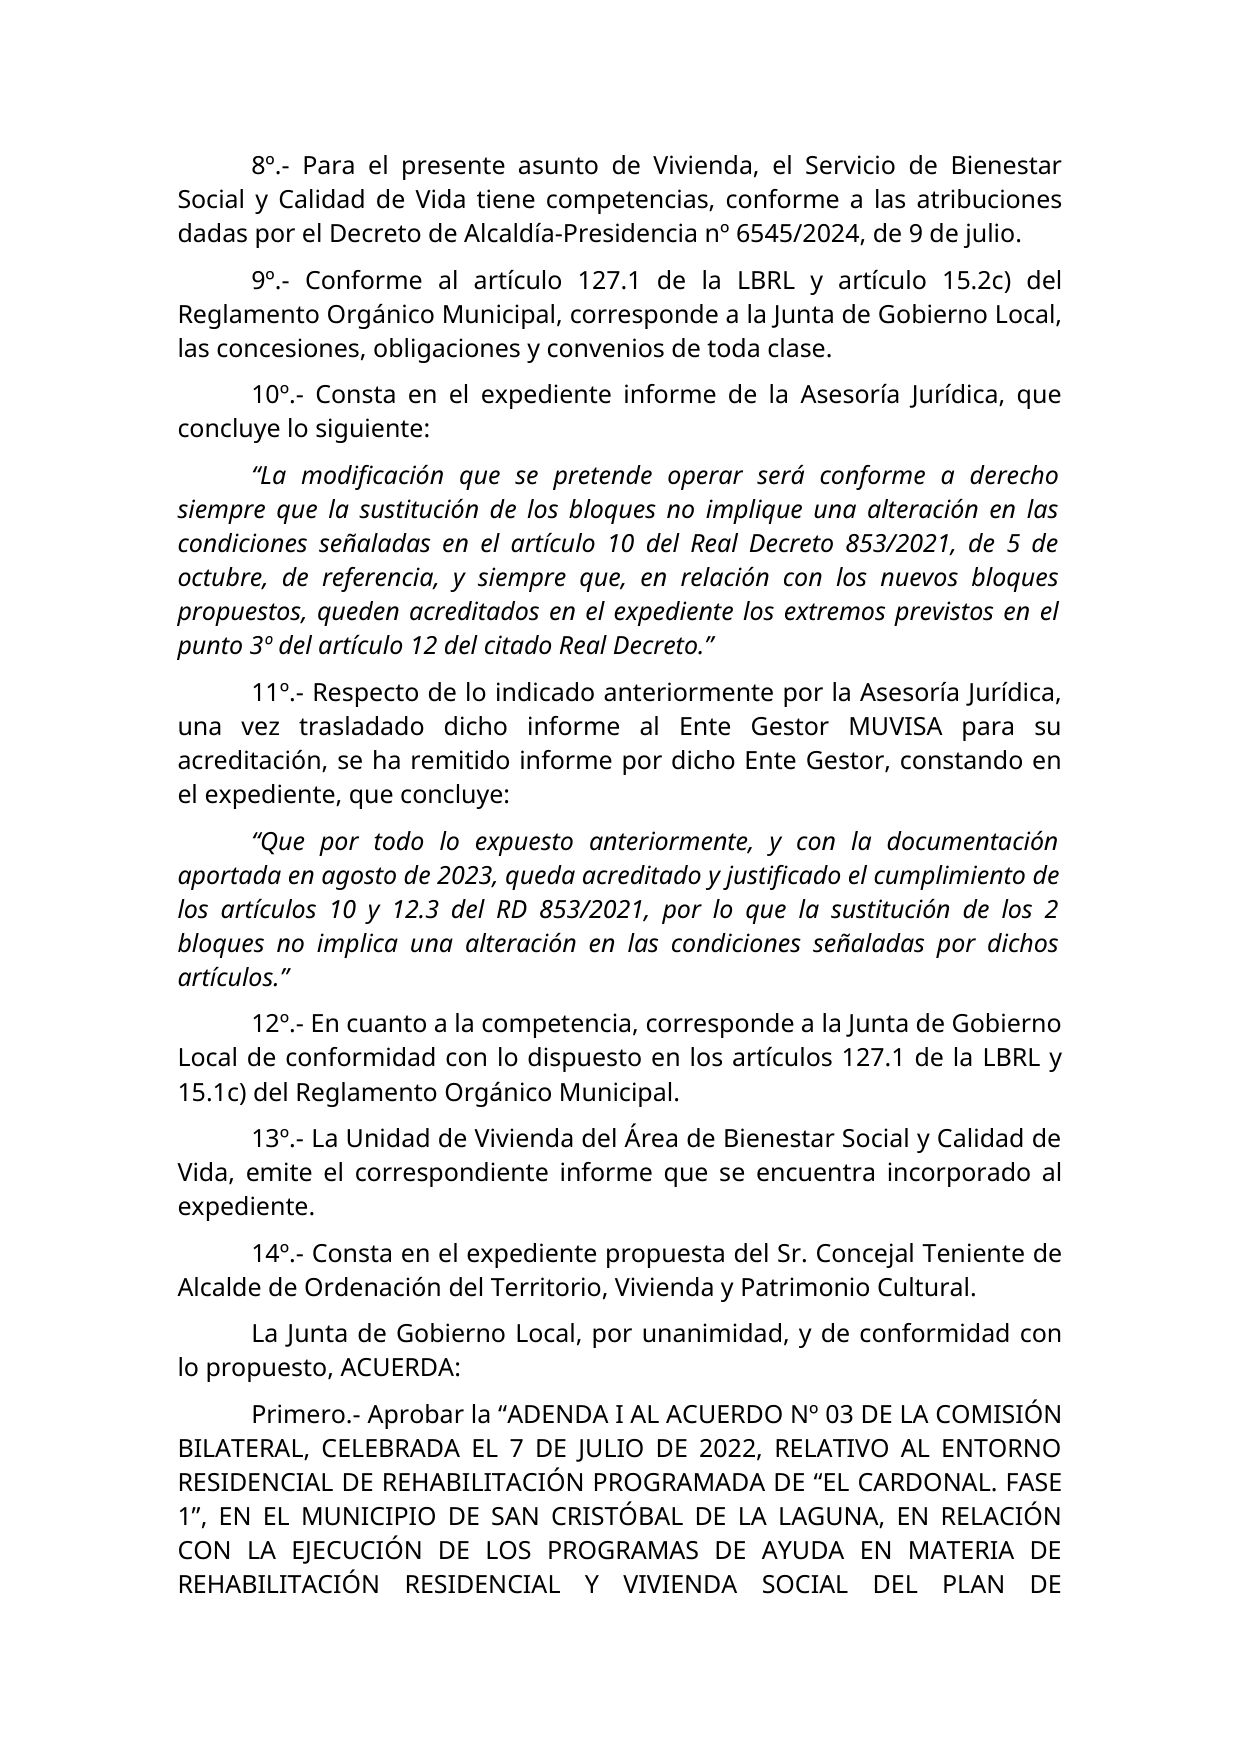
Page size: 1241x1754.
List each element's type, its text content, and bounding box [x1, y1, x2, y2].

text “La modificación que se pretende operar será conforme a derecho siempre que la sustitución de los bloques no implique una alteración en las condiciones señaladas en el artículo 10 del Real Decreto 853/2021, de 5 de octubre, de referencia, y siempre que, en relación con los nuevos bloques propuestos, queden acreditados en el expediente los extremos previstos en el punto 3º del artículo 12 del citado Real Decreto.” [177, 458, 1063, 662]
text 11º.- Respecto de lo indicado anteriormente por la Asesoría Jurídica, una vez trasladado dicho informe al Ente Gestor MUVISA para su acreditación, se ha remitido informe por dicho Ente Gestor, constando en el expediente, que concluye: [177, 674, 1063, 811]
text Primero.- Aprobar la “ADENDA I AL ACUERDO Nº 03 DE LA COMISIÓN BILATERAL, CELEBRADA EL 7 DE JULIO DE 2022, RELATIVO AL ENTORNO RESIDENCIAL DE REHABILITACIÓN PROGRAMADA DE “EL CARDONAL. FASE 1”, EN EL MUNICIPIO DE SAN CRISTÓBAL DE LA LAGUNA, EN RELACIÓN CON LA EJECUCIÓN DE LOS PROGRAMAS DE AYUDA EN MATERIA DE REHABILITACIÓN RESIDENCIAL Y VIVIENDA SOCIAL DEL PLAN DE [177, 1397, 1063, 1601]
text 12º.- En cuanto a la competencia, corresponde a la Junta de Gobierno Local de conformidad con lo dispuesto en los artículos 127.1 de la LBRL y 15.1c) del Reglamento Orgánico Municipal. [177, 1006, 1063, 1108]
text 13º.- La Unidad de Vivienda del Área de Bienestar Social y Calidad de Vida, emite el correspondiente informe que se encuentra incorporado al expediente. [177, 1121, 1063, 1223]
text La Junta de Gobierno Local, por unanimidad, y de conformidad con lo propuesto, ACUERDA: [177, 1316, 1063, 1384]
text “Que por todo lo expuesto anteriormente, y con la documentación aportada en agosto de 2023, queda acreditado y justificado el cumplimiento de los artículos 10 y 12.3 del RD 853/2021, por lo que la sustitución de los 2 bloques no implica una alteración en las condiciones señaladas por dichos artículos.” [177, 823, 1063, 993]
text 10º.- Consta en el expediente informe de la Asesoría Jurídica, que concluye lo siguiente: [177, 377, 1063, 445]
text 8º.- Para el presente asunto de Vivienda, el Servicio de Bienestar Social y Calidad de Vida tiene competencias, conforme a las atribuciones dadas por el Decreto de Alcaldía-Presidencia nº 6545/2024, de 9 de julio. [177, 148, 1063, 250]
text 9º.- Conforme al artículo 127.1 de la LBRL y artículo 15.2c) del Reglamento Orgánico Municipal, corresponde a la Junta de Gobierno Local, las concesiones, obligaciones y convenios de toda clase. [177, 262, 1063, 364]
text 14º.- Consta en el expediente propuesta del Sr. Concejal Teniente de Alcalde de Ordenación del Territorio, Vivienda y Patrimonio Cultural. [177, 1235, 1063, 1303]
